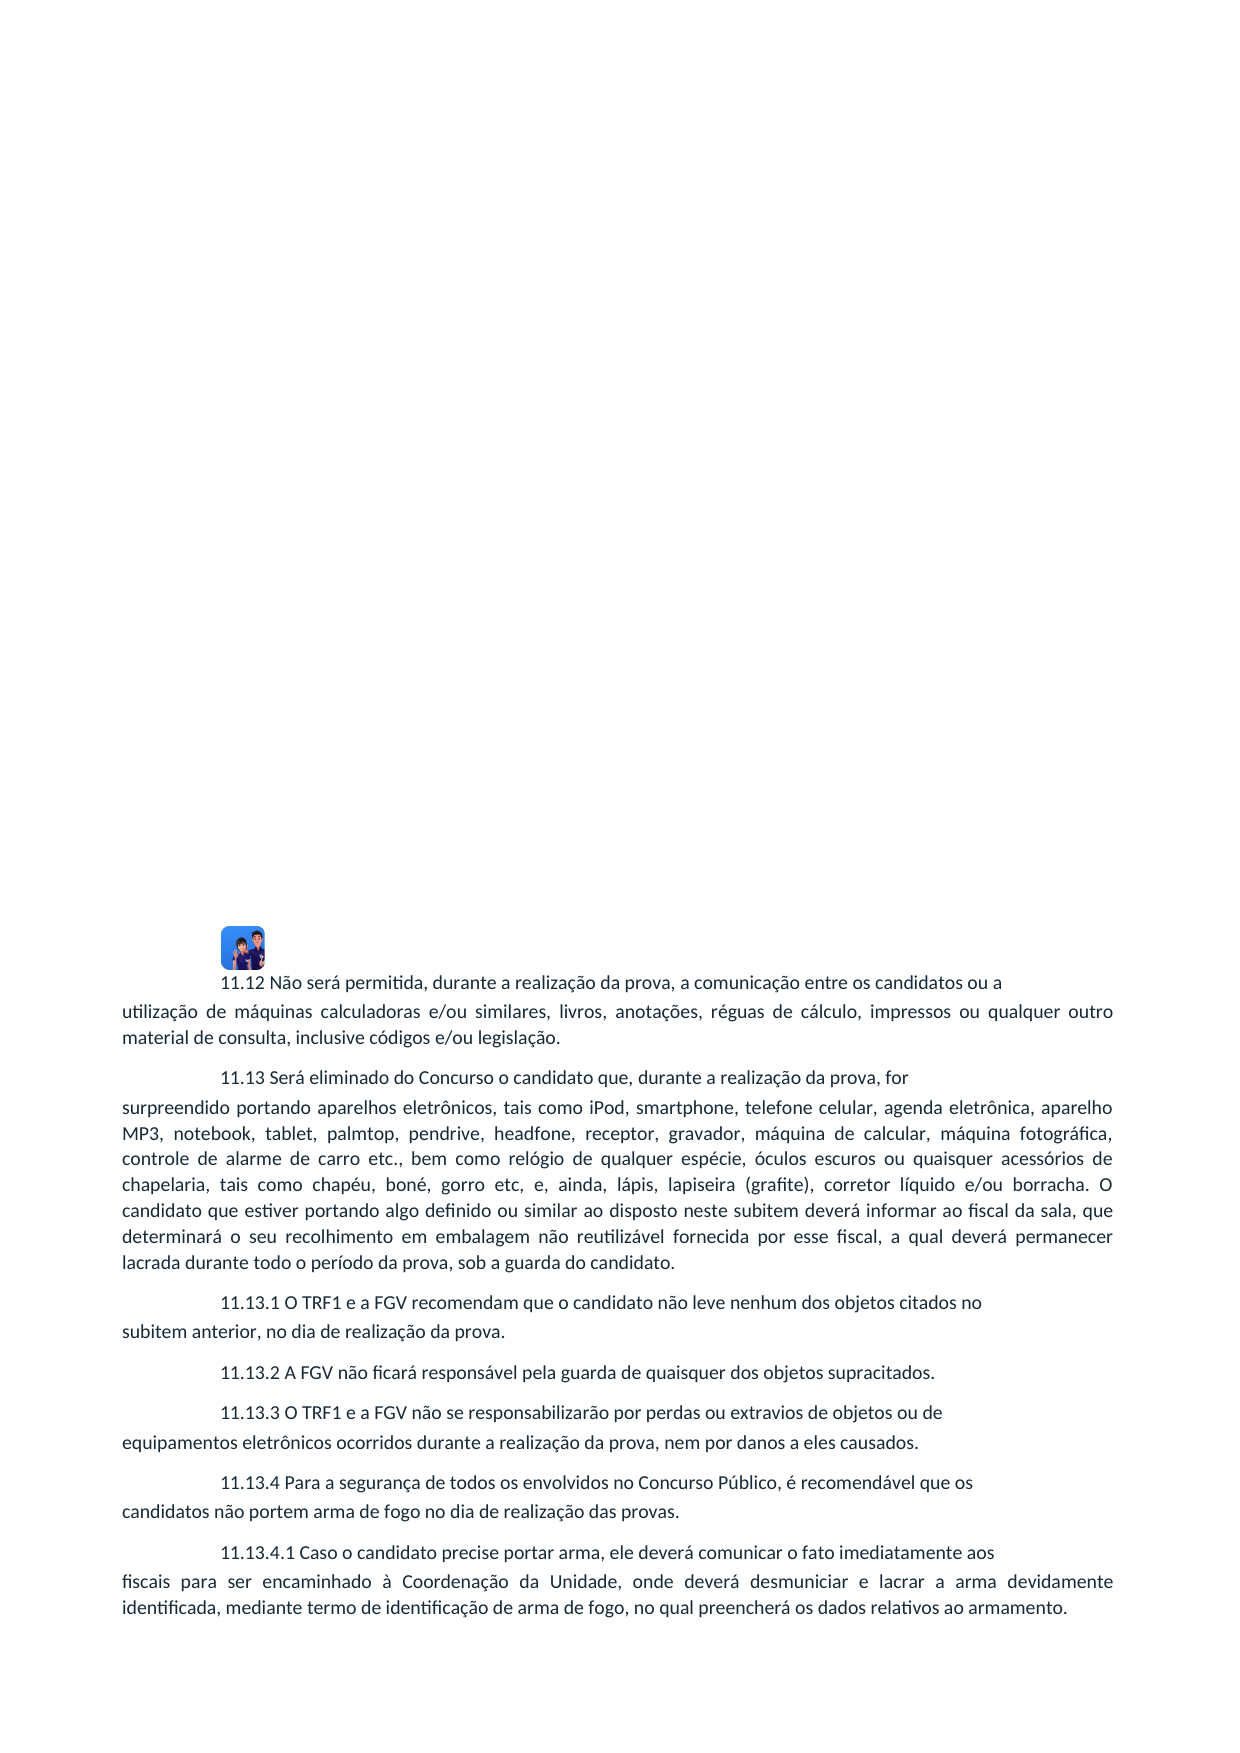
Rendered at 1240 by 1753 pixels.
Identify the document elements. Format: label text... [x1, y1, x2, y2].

text 11.13.1 O TRF1 e a FGV recomendam que o candidato não leve nenhum dos objetos citados no [220, 1290, 1115, 1314]
text 11.13.3 O TRF1 e a FGV não se responsabilizarão por perdas ou extravios de objetos ou de [220, 1400, 1115, 1424]
text 11.13.2 A FGV não ficará responsável pela guarda de quaisquer dos objetos supracitados. [220, 1360, 1115, 1384]
text equipamentos eletrônicos ocorridos durante a realização da prova, nem por danos a eles causados. [122, 1430, 1115, 1454]
text surpreendido portando aparelhos eletrônicos, tais como iPod, smartphone, telefone celular, agenda eletrônica, aparelho MP3, notebook, tablet, palmtop, pendrive, headfone, receptor, gravador, máquina de calcular, máquina fotográfica, controle de alarme de carro etc., bem como relógio de qualquer espécie, óculos escuros ou quaisquer acessórios de chapelaria, tais como chapéu, boné, gorro etc, e, ainda, lápis, lapiseira (grafite), corretor líquido e/ou borracha. O candidato que estiver portando algo definido ou similar ao disposto neste subitem deverá informar ao fiscal da sala, que determinará o seu recolhimento em embalagem não reutilizável fornecida por esse fiscal, a qual deverá permanecer lacrada durante todo o período da prova, sob a guarda do candidato. [122, 1095, 1115, 1274]
text 11.13.4.1 Caso o candidato precise portar arma, ele deverá comunicar o fato imediatamente aos [220, 1540, 1115, 1564]
text subitem anterior, no dia de realização da prova. [122, 1320, 1115, 1344]
text candidatos não portem arma de fogo no dia de realização das provas. [122, 1499, 1115, 1524]
text 11.13 Será eliminado do Concurso o candidato que, durante a realização da prova, for [220, 1065, 1115, 1089]
text utilização de máquinas calculadoras e/ou similares, livros, anotações, réguas de cálculo, impressos ou qualquer outro material de consulta, inclusive códigos e/ou legislação. [122, 999, 1115, 1049]
text 11.12 Não será permitida, durante a realização da prova, a comunicação entre os candidatos ou a [220, 970, 1115, 994]
text 11.13.4 Para a segurança de todos os envolvidos no Concurso Público, é recomendável que os [220, 1470, 1115, 1494]
text fiscais para ser encaminhado à Coordenação da Unidade, onde deverá desmuniciar e lacrar a arma devidamente identificada, mediante termo de identificação de arma de fogo, no qual preencherá os dados relativos ao armamento. [122, 1569, 1115, 1619]
